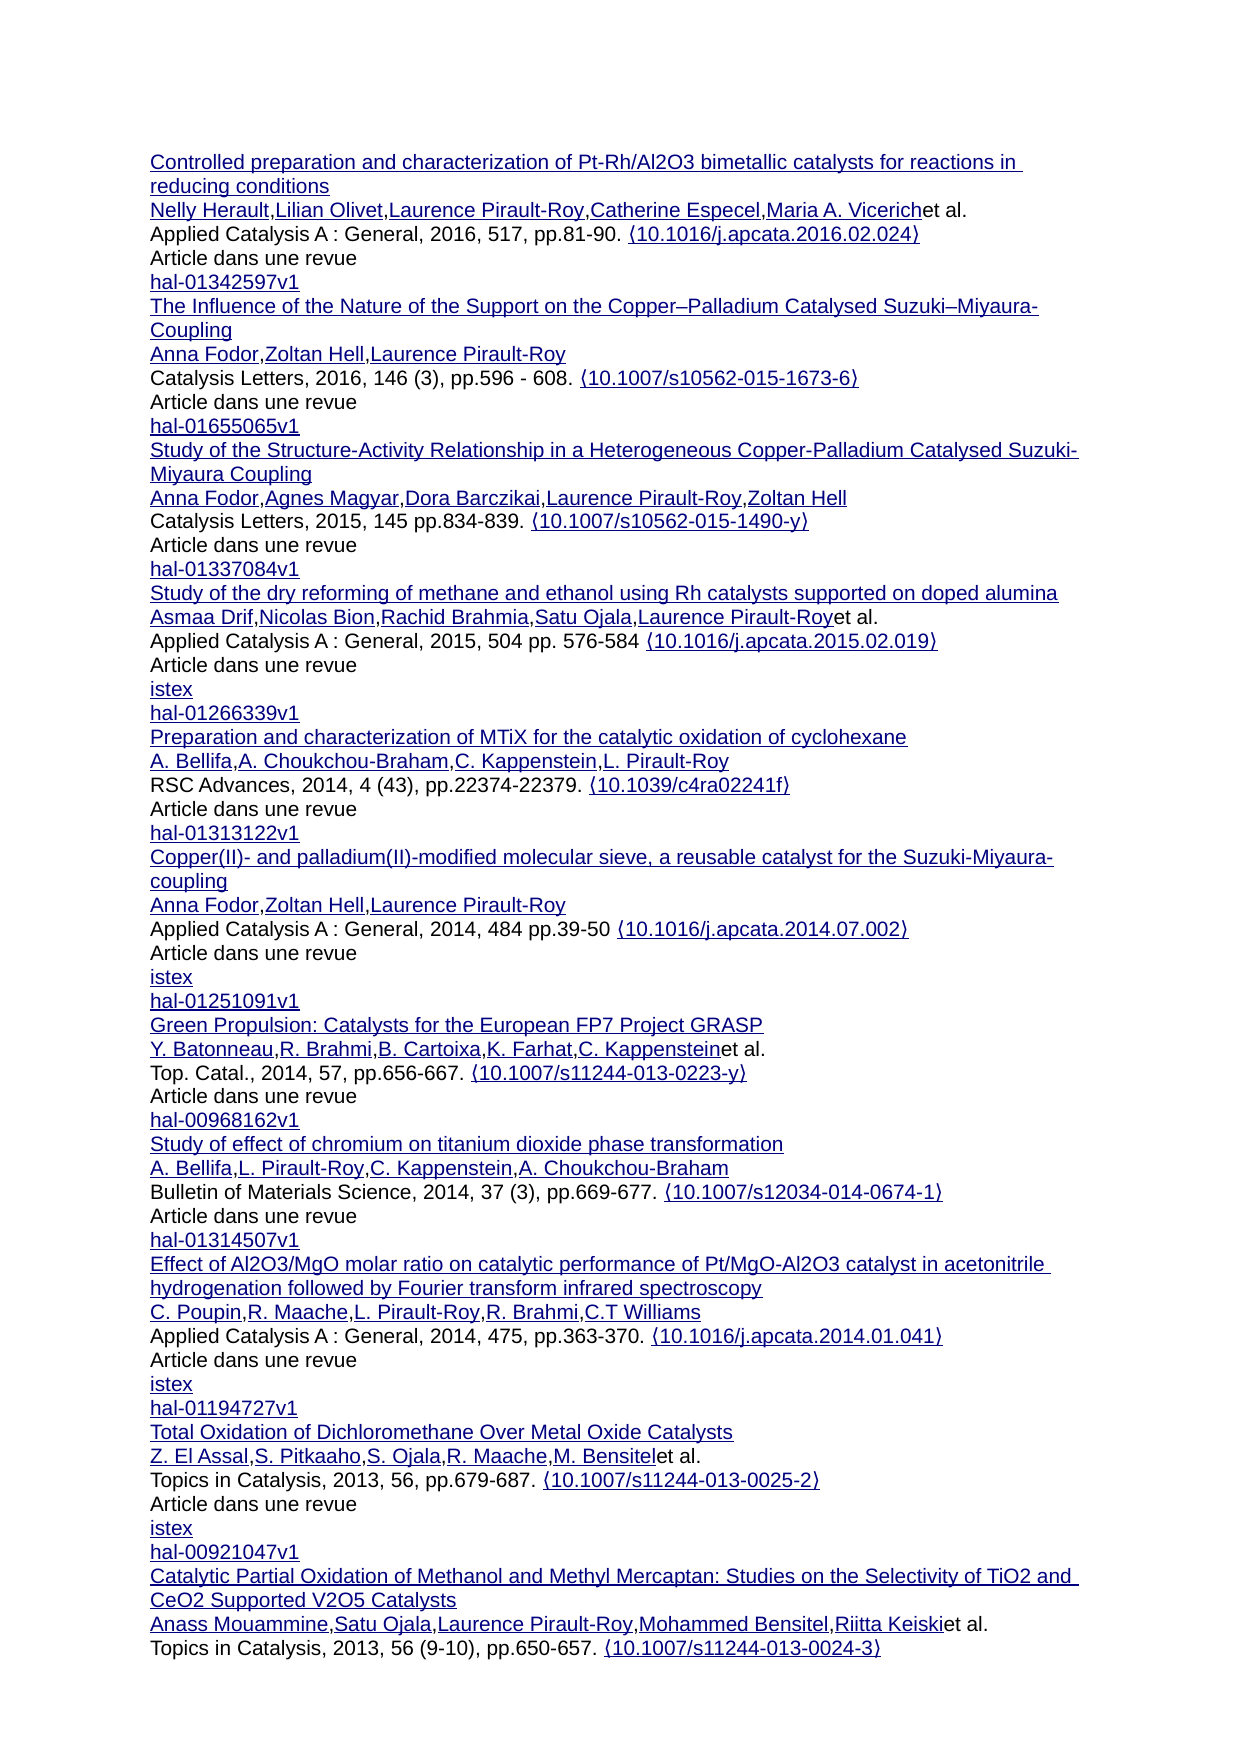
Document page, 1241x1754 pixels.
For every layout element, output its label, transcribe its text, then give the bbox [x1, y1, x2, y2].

table_cell Green Propulsion: Catalysts for the European FP7 Project GRASP Y. Batonneau,R. Brahmi,B. Cartoixa,K. Farhat,C. Kappensteinet al. Top. Catal., 2014, 57, pp.656-667. ⟨10.1007/s11244-013-0223-y⟩ Article dans une revue hal-00968162v1 [150, 1013, 1090, 1132]
table_cell Study of the dry reforming of methane and ethanol using Rh catalysts supported on doped alumina Asmaa Drif,Nicolas Bion,Rachid Brahmia,Satu Ojala,Laurence Pirault-Royet al. Applied Catalysis A : General, 2015, 504 pp. 576-584 ⟨10.1016/j.apcata.2015.02.019⟩ Article dans une revue istex hal-01266339v1 [150, 581, 1090, 725]
table_cell Catalytic Partial Oxidation of Methanol and Methyl Mercaptan: Studies on the Selectivity of TiO2 and CeO2 Supported V2O5 Catalysts Anass Mouammine,Satu Ojala,Laurence Pirault-Roy,Mohammed Bensitel,Riitta Keiskiet al. Topics in Catalysis, 2013, 56 (9-10), pp.650-657. ⟨10.1007/s11244-013-0024-3⟩ [150, 1564, 1090, 1659]
table_cell Preparation and characterization of MTiX for the catalytic oxidation of cyclohexane A. Bellifa,A. Choukchou-Braham,C. Kappenstein,L. Pirault-Roy RSC Advances, 2014, 4 (43), pp.22374-22379. ⟨10.1039/c4ra02241f⟩ Article dans une revue hal-01313122v1 [150, 725, 1090, 845]
table_cell Controlled preparation and characterization of Pt-Rh/Al2O3 bimetallic catalysts for reactions in reducing conditions Nelly Herault,Lilian Olivet,Laurence Pirault-Roy,Catherine Especel,Maria A. Vicerichet al. Applied Catalysis A : General, 2016, 517, pp.81-90. ⟨10.1016/j.apcata.2016.02.024⟩ Article dans une revue hal-01342597v1 [150, 150, 1090, 294]
table_cell The Influence of the Nature of the Support on the Copper–Palladium Catalysed Suzuki–Miyaura-Coupling Anna Fodor,Zoltan Hell,Laurence Pirault-Roy Catalysis Letters, 2016, 146 (3), pp.596 - 608. ⟨10.1007/s10562-015-1673-6⟩ Article dans une revue hal-01655065v1 [150, 294, 1090, 437]
table_cell Copper(II)- and palladium(II)-modified molecular sieve, a reusable catalyst for the Suzuki-Miyaura-coupling Anna Fodor,Zoltan Hell,Laurence Pirault-Roy Applied Catalysis A : General, 2014, 484 pp.39-50 ⟨10.1016/j.apcata.2014.07.002⟩ Article dans une revue istex hal-01251091v1 [150, 845, 1090, 1012]
table_cell Study of effect of chromium on titanium dioxide phase transformation A. Bellifa,L. Pirault-Roy,C. Kappenstein,A. Choukchou-Braham Bulletin of Materials Science, 2014, 37 (3), pp.669-677. ⟨10.1007/s12034-014-0674-1⟩ Article dans une revue hal-01314507v1 [150, 1132, 1090, 1252]
table_cell Effect of Al2O3/MgO molar ratio on catalytic performance of Pt/MgO-Al2O3 catalyst in acetonitrile hydrogenation followed by Fourier transform infrared spectroscopy C. Poupin,R. Maache,L. Pirault-Roy,R. Brahmi,C.T Williams Applied Catalysis A : General, 2014, 475, pp.363-370. ⟨10.1016/j.apcata.2014.01.041⟩ Article dans une revue istex hal-01194727v1 [150, 1252, 1090, 1420]
table_cell Study of the Structure-Activity Relationship in a Heterogeneous Copper-Palladium Catalysed Suzuki-Miyaura Coupling Anna Fodor,Agnes Magyar,Dora Barczikai,Laurence Pirault-Roy,Zoltan Hell Catalysis Letters, 2015, 145 pp.834-839. ⟨10.1007/s10562-015-1490-y⟩ Article dans une revue hal-01337084v1 [150, 438, 1090, 581]
table_cell Total Oxidation of Dichloromethane Over Metal Oxide Catalysts Z. El Assal,S. Pitkaaho,S. Ojala,R. Maache,M. Bensitelet al. Topics in Catalysis, 2013, 56, pp.679-687. ⟨10.1007/s11244-013-0025-2⟩ Article dans une revue istex hal-00921047v1 [150, 1420, 1090, 1563]
